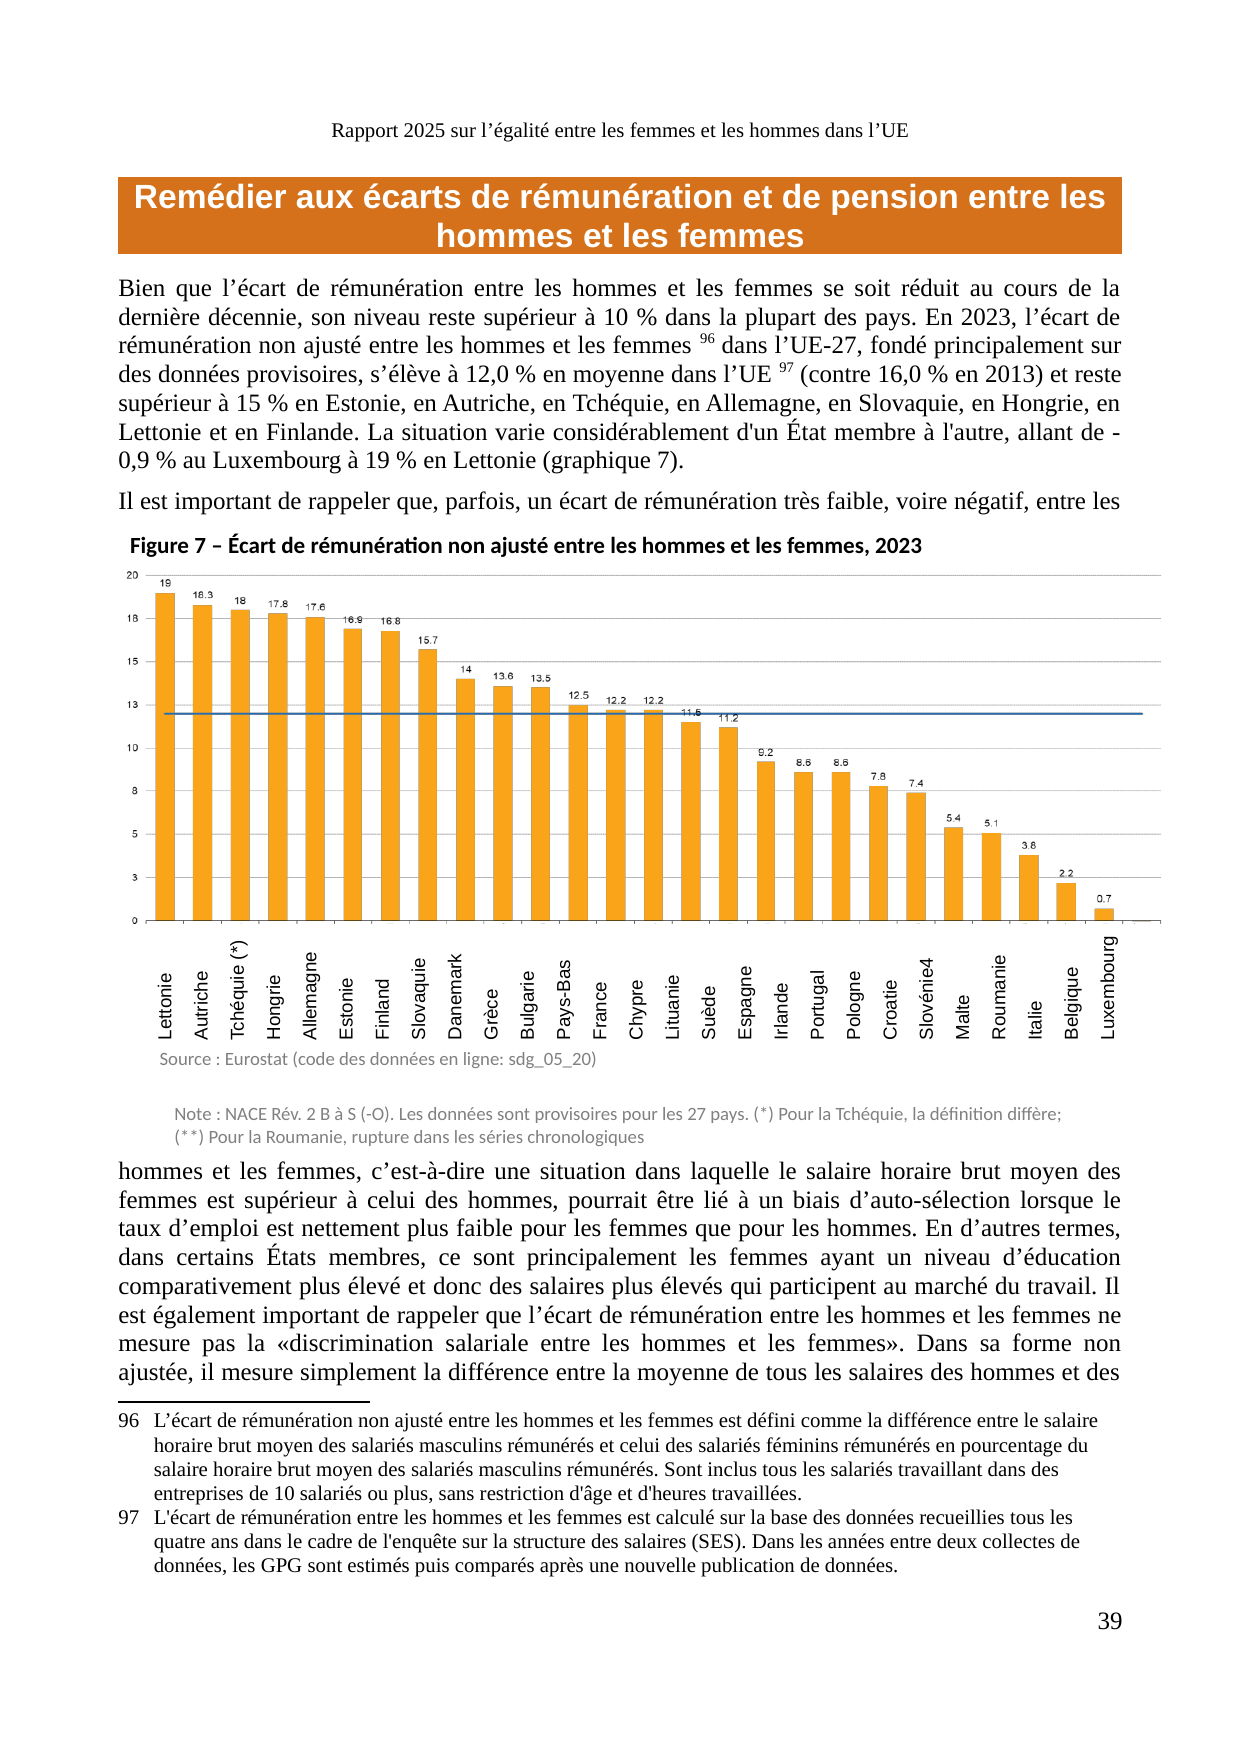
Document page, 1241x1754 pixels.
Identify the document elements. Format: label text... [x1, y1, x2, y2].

text Il est important de rappeler que, parfois, un écart de rémunération très faible, voire négatif, entre les hommes et les femmes, c’est-à-dire une situation dans laquelle le salaire horaire brut moyen des femmes est supérieur à celui des hommes, pourrait être lié à un biais d’auto-sélection lorsque le taux d’emploi est nettement plus faible pour les femmes que pour les hommes. En d’autres termes, dans certains États membres, ce sont principalement les femmes ayant un niveau d’éducation comparativement plus élevé et donc des salaires plus élevés qui participent au marché du travail. Il est également important de rappeler que l’écart de rémunération entre les hommes et les femmes ne mesure pas la «discrimination salariale entre les hommes et les femmes». Dans sa forme non ajustée, il mesure simplement la différence entre la moyenne de tous les salaires des hommes et des femmes, couvrant également les différences résultant de la ségrégation sectorielle et professionnelle, c'est-à-dire le fait que les femmes travaillent principalement dans des secteurs moins bien rémunérés et sont sous-représentées dans les postes de direction (mieux rémunérés). Des recherches récentes ont également mis en évidence que la ségrégation pourrait dépendre de plus en plus du tri dans les établissements, les professions et les emplois, c’est-à-dire du fait que les femmes ont tendance à se concentrer, par exemple, dans les entreprises moins bien rémunérées parce qu’elles offrent un meilleur équilibre entre vie professionnelle et vie privée. [118, 486, 1122, 567]
subtitle Remédier aux écarts de rémunération et de pension entre les hommes et les femmes [118, 177, 1122, 254]
text Il est important de rappeler que, parfois, un écart de rémunération très faible, voire négatif, entre les hommes et les femmes, c’est-à-dire une situation dans laquelle le salaire horaire brut moyen des femmes est supérieur à celui des hommes, pourrait être lié à un biais d’auto-sélection lorsque le taux d’emploi est nettement plus faible pour les femmes que pour les hommes. En d’autres termes, dans certains États membres, ce sont principalement les femmes ayant un niveau d’éducation comparativement plus élevé et donc des salaires plus élevés qui participent au marché du travail. Il est également important de rappeler que l’écart de rémunération entre les hommes et les femmes ne mesure pas la «discrimination salariale entre les hommes et les femmes». Dans sa forme non ajustée, il mesure simplement la différence entre la moyenne de tous les salaires des hommes et des femmes, couvrant également les différences résultant de la ségrégation sectorielle et professionnelle, c'est-à-dire le fait que les femmes travaillent principalement dans des secteurs moins bien rémunérés et sont sous-représentées dans les postes de direction (mieux rémunérés). Des recherches récentes ont également mis en évidence que la ségrégation pourrait dépendre de plus en plus du tri dans les établissements, les professions et les emplois, c’est-à-dire du fait que les femmes ont tendance à se concentrer, par exemple, dans les entreprises moins bien rémunérées parce qu’elles offrent un meilleur équilibre entre vie professionnelle et vie privée. [118, 976, 1122, 1386]
text L'écart de rémunération entre les hommes et les femmes est calculé sur la base des données recueillies tous les quatre ans dans le cadre de l'enquête sur la structure des salaires (SES). Dans les années entre deux collectes de données, les GPG sont estimés puis comparés après une nouvelle publication de données. [118, 1505, 1122, 1577]
text Bien que l’écart de rémunération entre les hommes et les femmes se soit réduit au cours de la dernière décennie, son niveau reste supérieur à 10 % dans la plupart des pays. En 2023, l’écart de rémunération non ajusté entre les hommes et les femmes dans l’UE-27, fondé principalement sur des données provisoires, s’élève à 12,0 % en moyenne dans l’UE (contre 16,0 % en 2013) et reste supérieur à 15 % en Estonie, en Autriche, en Tchéquie, en Allemagne, en Slovaquie, en Hongrie, en Lettonie et en Finlande. La situation varie considérablement d'un État membre à l'autre, allant de - 0,9 % au Luxembourg à 19 % en Lettonie (graphique 7). [118, 273, 1122, 474]
text L’écart de rémunération non ajusté entre les hommes et les femmes est défini comme la différence entre le salaire horaire brut moyen des salariés masculins rémunérés et celui des salariés féminins rémunérés en pourcentage du salaire horaire brut moyen des salariés masculins rémunérés. Sont inclus tous les salariés travaillant dans des entreprises de 10 salariés ou plus, sans restriction d'âge et d'heures travaillées. [118, 1408, 1122, 1505]
picture [118, 567, 1177, 976]
